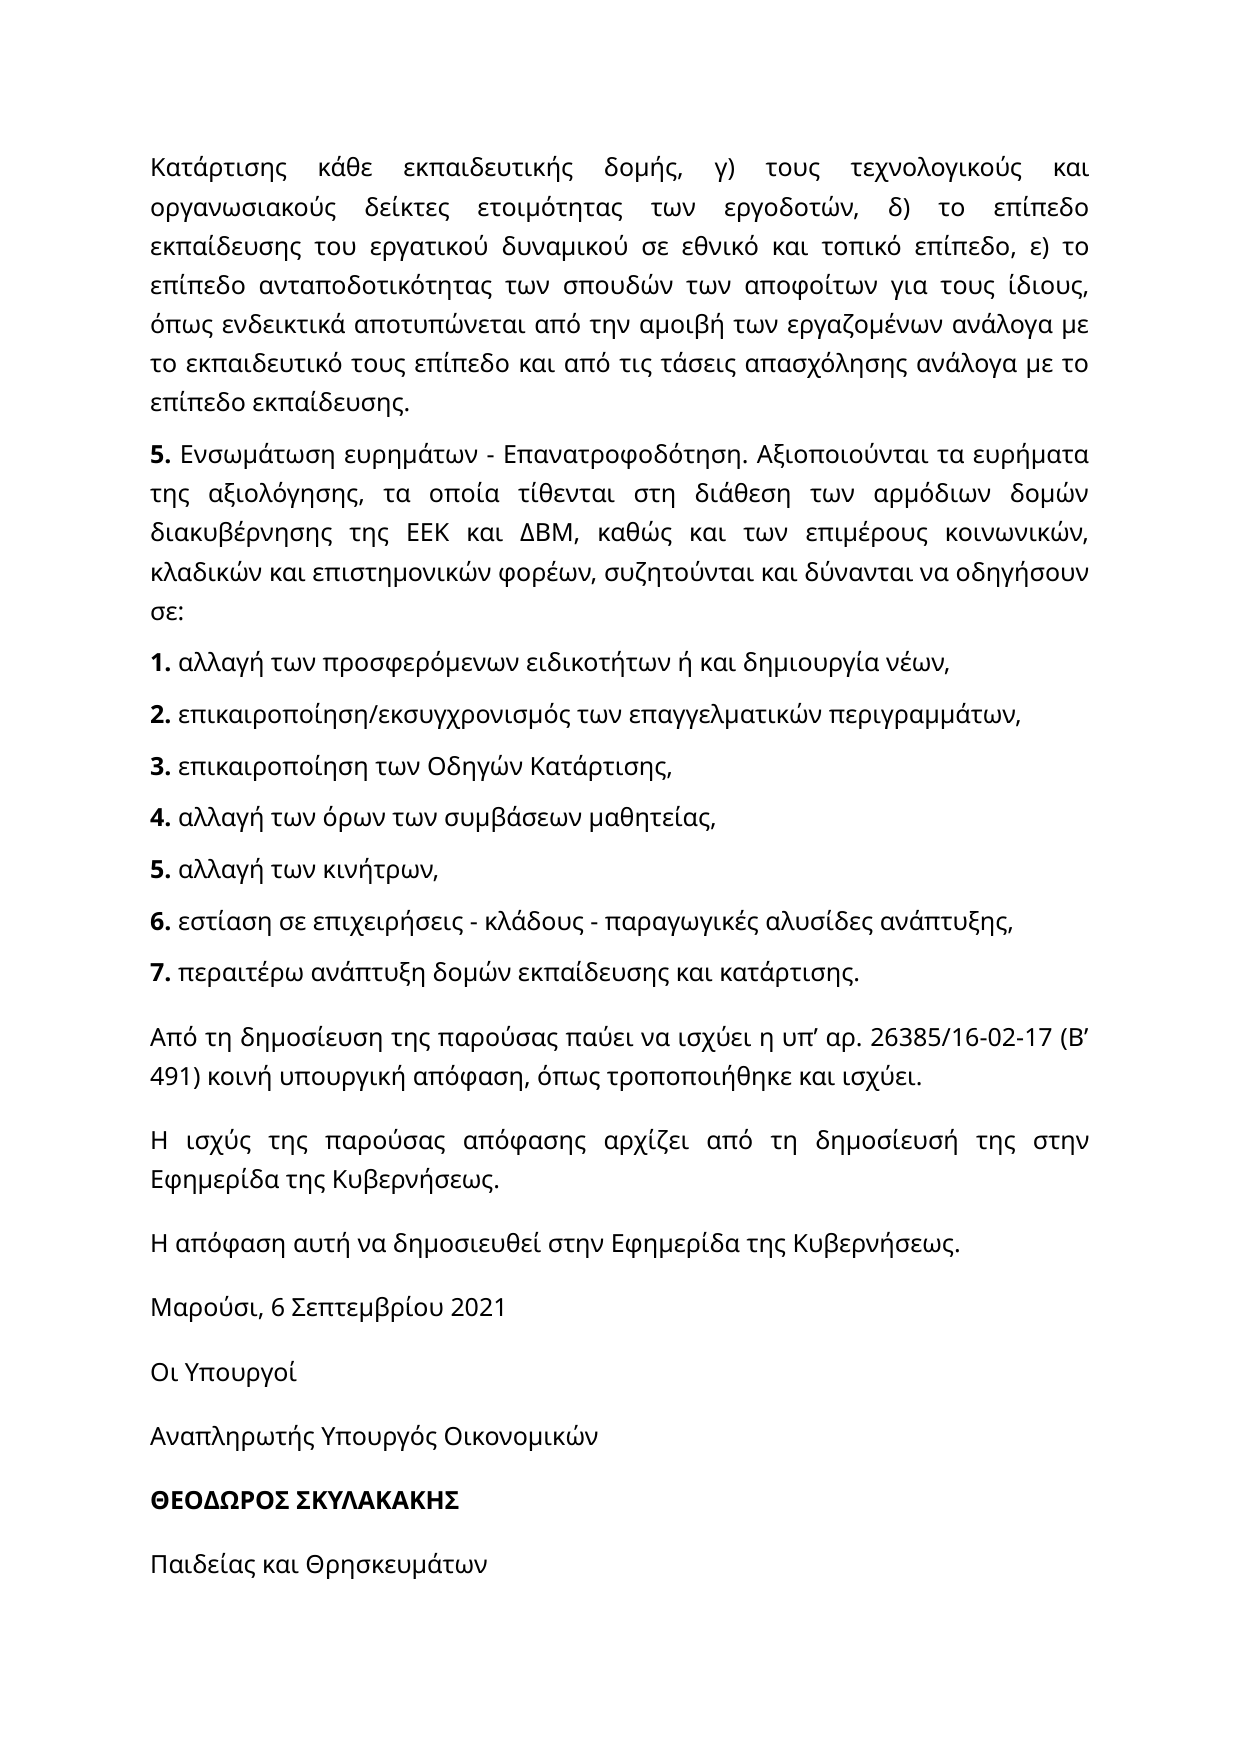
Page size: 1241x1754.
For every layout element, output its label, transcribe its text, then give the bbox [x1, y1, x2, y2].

text ΘΕΟΔΩΡΟΣ ΣΚΥΛΑΚΑΚΗΣ [150, 1482, 1090, 1517]
text Η απόφαση αυτή να δημοσιευθεί στην Εφημερίδα της Κυβερνήσεως. [150, 1226, 1090, 1260]
text 5. αλλαγή των κινήτρων, [150, 852, 1090, 886]
text 3. επικαιροποίηση των Οδηγών Κατάρτισης, [150, 748, 1090, 782]
text Κατάρτισης κάθε εκπαιδευτικής δομής, γ) τους τεχνολογικούς και οργανωσιακούς δείκτες ετοιμότητας των εργοδοτών, δ) το επίπεδο εκπαίδευσης του εργατικού δυναμικού σε εθνικό και τοπικό επίπεδο, ε) το επίπεδο ανταποδοτικότητας των σπουδών των αποφοίτων για τους ίδιους, όπως ενδεικτικά αποτυπώνεται από την αμοιβή των εργαζομένων ανάλογα με το εκπαιδευτικό τους επίπεδο και από τις τάσεις απασχόλησης ανάλογα με το επίπεδο εκπαίδευσης. [150, 150, 1090, 419]
text Από τη δημοσίευση της παρούσας παύει να ισχύει η υπ’ αρ. 26385/16-02-17 (Β’ 491) κοινή υπουργική απόφαση, όπως τροποποιήθηκε και ισχύει. [150, 1019, 1090, 1092]
text Αναπληρωτής Υπουργός Οικονομικών [150, 1418, 1090, 1452]
text Οι Υπουργοί [150, 1354, 1090, 1388]
text Μαρούσι, 6 Σεπτεμβρίου 2021 [150, 1290, 1090, 1324]
text 5. Ενσωμάτωση ευρημάτων - Επανατροφοδότηση. Αξιοποιούνται τα ευρήματα της αξιολόγησης, τα οποία τίθενται στη διάθεση των αρμόδιων δομών διακυβέρνησης της ΕΕΚ και ΔΒΜ, καθώς και των επιμέρους κοινωνικών, κλαδικών και επιστημονικών φορέων, συζητούνται και δύνανται να οδηγήσουν σε: [150, 437, 1090, 627]
text 7. περαιτέρω ανάπτυξη δομών εκπαίδευσης και κατάρτισης. [150, 955, 1090, 989]
text 4. αλλαγή των όρων των συμβάσεων μαθητείας, [150, 800, 1090, 834]
text 6. εστίαση σε επιχειρήσεις - κλάδους - παραγωγικές αλυσίδες ανάπτυξης, [150, 903, 1090, 937]
text 1. αλλαγή των προσφερόμενων ειδικοτήτων ή και δημιουργία νέων, [150, 645, 1090, 679]
text Παιδείας και Θρησκευμάτων [150, 1547, 1090, 1581]
text Η ισχύς της παρούσας απόφασης αρχίζει από τη δημοσίευσή της στην Εφημερίδα της Κυβερνήσεως. [150, 1122, 1090, 1196]
text 2. επικαιροποίηση/εκσυγχρονισμός των επαγγελματικών περιγραμμάτων, [150, 697, 1090, 731]
